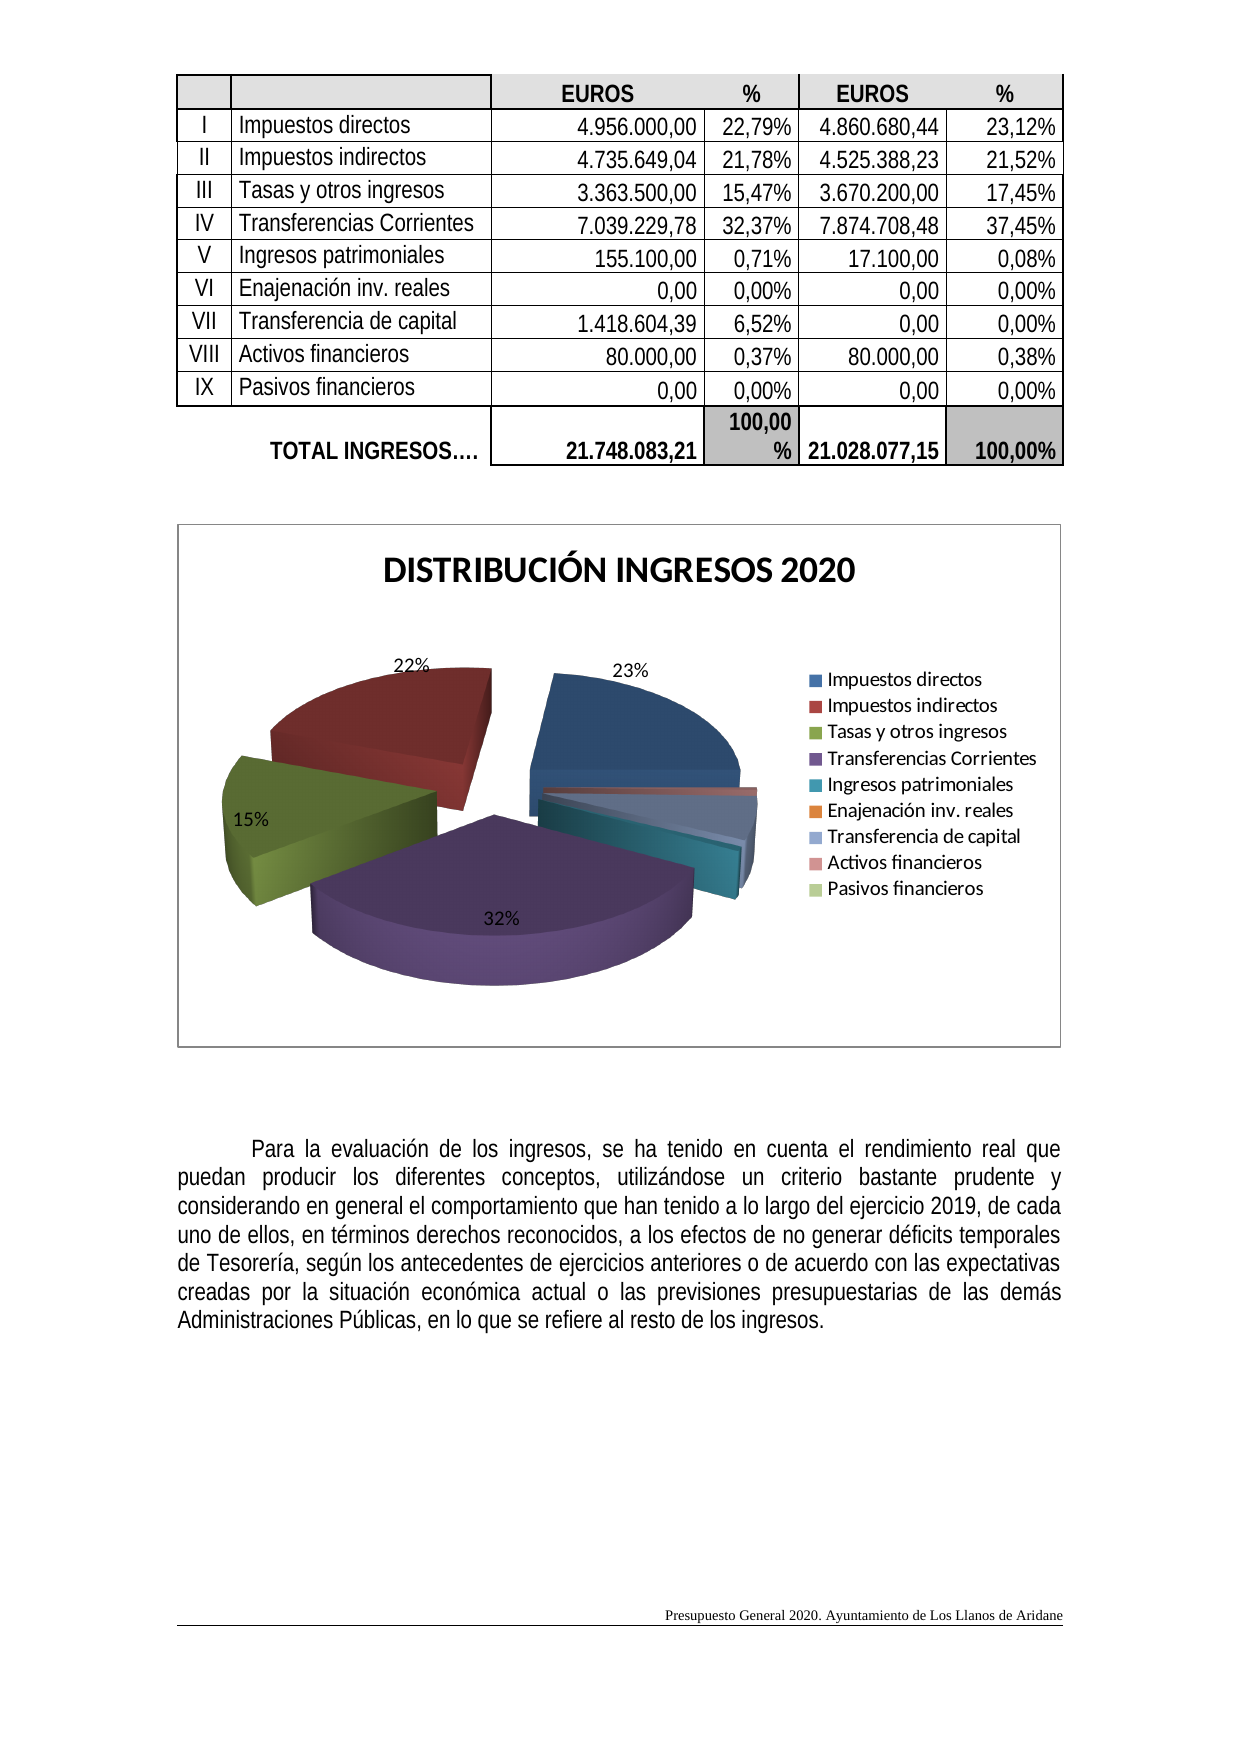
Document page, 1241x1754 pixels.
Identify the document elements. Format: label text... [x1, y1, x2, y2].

table_cell 100,00% [705, 407, 798, 464]
table_cell 0,71% [705, 240, 798, 272]
table_cell 155.100,00 [492, 240, 704, 272]
table_cell % [704, 74, 798, 108]
table_cell 100,00% [947, 407, 1062, 464]
table_cell 4.956.000,00 [492, 110, 704, 141]
table_cell 0,00 [492, 273, 704, 305]
table_cell V [178, 240, 231, 272]
table_cell 0,38% [947, 339, 1062, 371]
table_cell 37,45% [947, 208, 1062, 239]
table_cell Ingresos patrimoniales [232, 240, 491, 272]
table_cell VI [178, 273, 231, 305]
table_cell Enajenación inv. reales [232, 273, 491, 305]
table_cell EUROS [800, 74, 946, 108]
table_cell 0,37% [705, 339, 798, 371]
table_cell I [178, 110, 231, 141]
table_cell TOTAL INGRESOS…. [177, 407, 490, 464]
table_cell 3.363.500,00 [492, 175, 704, 207]
table_cell 21.028.077,15 [800, 407, 945, 464]
table_cell 4.735.649,04 [492, 142, 704, 174]
table_cell 6,52% [705, 306, 798, 338]
table_cell EUROS [492, 74, 704, 108]
table_cell 3.670.200,00 [799, 175, 946, 207]
table_cell Pasivos financieros [232, 372, 491, 405]
table_cell 0,08% [947, 240, 1062, 272]
table_cell Impuestos indirectos [232, 142, 491, 174]
table_cell 0,00% [705, 273, 798, 305]
table_cell 80.000,00 [799, 339, 946, 371]
table_cell IX [178, 372, 231, 405]
table_cell 4.860.680,44 [799, 110, 946, 141]
table_header [178, 76, 230, 108]
table_cell 23,12% [947, 110, 1062, 141]
text Para la evaluación de los ingresos, se ha tenido en cuenta el rendimiento real que puedan producir los diferentes conceptos, utilizándose un criterio bastante prudente y considerando en general el comportamiento que han tenido a lo largo del ejercicio 2019, de cada uno de ellos, en términos derechos reconocidos, a los efectos de no generar déficits temporales de Tesorería, según los antecedentes de ejercicios anteriores o de acuerdo con las expectativas creadas por la situación económica actual o las previsiones presupuestarias de las demás Administraciones Públicas, en lo que se refiere al resto de los ingresos. [177, 1134, 1063, 1334]
table_cell 80.000,00 [492, 339, 704, 371]
table_cell 0,00% [947, 273, 1062, 305]
table_cell II [178, 142, 231, 174]
table_cell Impuestos directos [232, 110, 491, 141]
table_cell 0,00 [799, 306, 946, 338]
table_cell 15,47% [705, 175, 798, 207]
table_cell 7.874.708,48 [799, 208, 946, 239]
table_cell III [178, 175, 231, 207]
table_cell 21.748.083,21 [492, 407, 703, 464]
table_cell 7.039.229,78 [492, 208, 704, 239]
table_cell Tasas y otros ingresos [232, 175, 491, 207]
table_cell 21,78% [705, 142, 798, 174]
table_header [232, 76, 490, 108]
table_cell VIII [178, 339, 231, 371]
table_cell 17.100,00 [799, 240, 946, 272]
table_cell Transferencias Corrientes [232, 208, 491, 239]
table_cell Activos financieros [232, 339, 491, 371]
table_cell 0,00 [492, 372, 704, 405]
table_cell 0,00 [799, 273, 946, 305]
table_cell % [946, 74, 1062, 108]
table_cell 0,00% [705, 372, 798, 405]
table_cell 22,79% [705, 110, 798, 141]
table_cell 0,00% [947, 372, 1062, 405]
table_cell 4.525.388,23 [799, 142, 946, 174]
table_cell 32,37% [705, 208, 798, 239]
table_cell 0,00 [799, 372, 946, 405]
table_cell 17,45% [947, 175, 1062, 207]
table_cell 1.418.604,39 [492, 306, 704, 338]
table_cell 0,00% [947, 306, 1062, 338]
table_cell 21,52% [947, 142, 1063, 174]
table_cell IV [178, 208, 231, 239]
table_cell VII [178, 306, 231, 338]
table_cell Transferencia de capital [232, 306, 491, 338]
